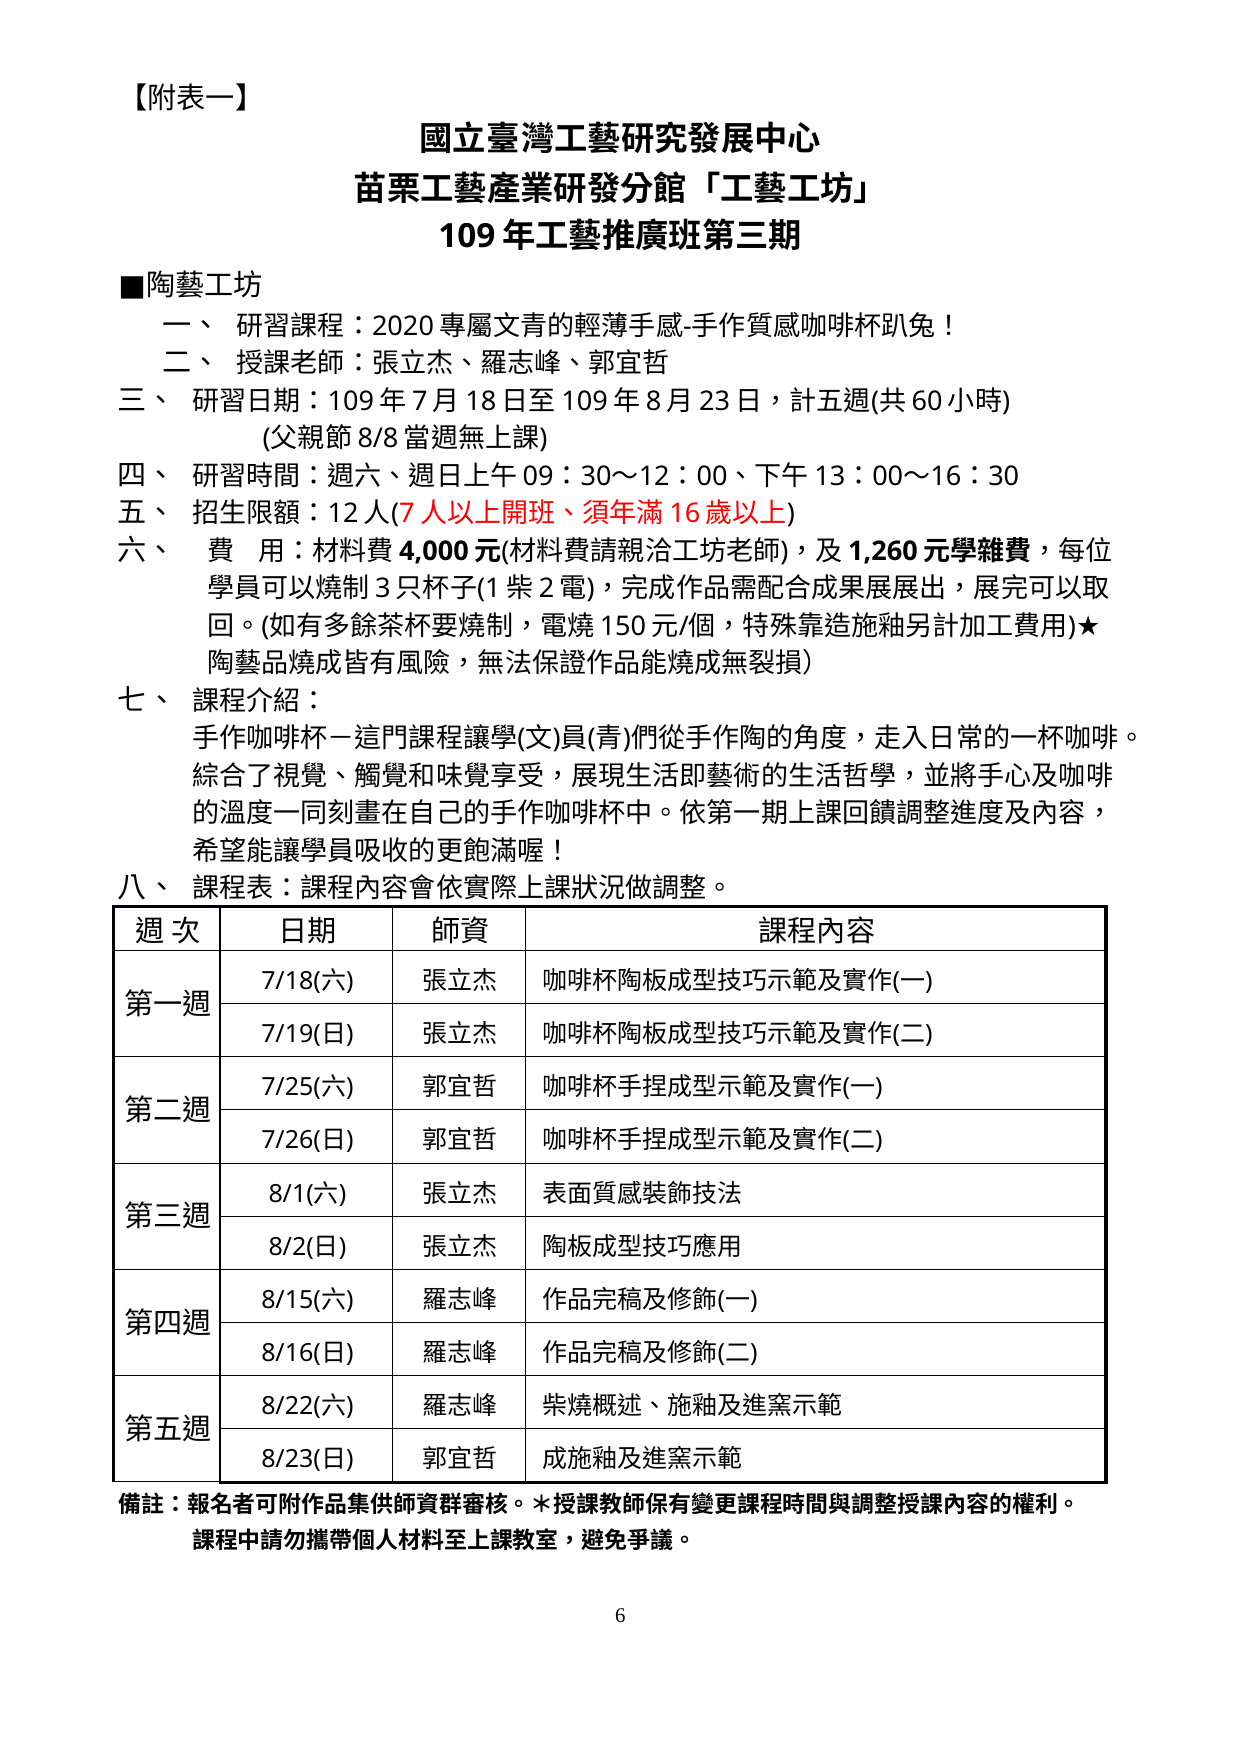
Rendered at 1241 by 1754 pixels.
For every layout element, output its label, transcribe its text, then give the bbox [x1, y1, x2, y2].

table_cell 第三週 [115, 1164, 219, 1269]
table_cell 羅志峰 [393, 1323, 525, 1375]
table_cell 郭宜哲 [393, 1110, 525, 1162]
table_cell 柴燒概述、施釉及進窯示範 [526, 1376, 1104, 1428]
table_cell 成施釉及進窯示範 [526, 1429, 1104, 1481]
table_cell 8/23(日) [221, 1429, 392, 1481]
table_cell 羅志峰 [393, 1270, 525, 1322]
text 課程中請勿攜帶個人材料至上課教室，避免爭議。 [192, 1520, 1122, 1555]
table_cell 作品完稿及修飾(一) [526, 1270, 1104, 1322]
text 國立臺灣工藝研究發展中心 [118, 117, 1122, 158]
text 備註：報名者可附作品集供師資群審核。＊授課教師保有變更課程時間與調整授課內容的權利。 [118, 1484, 1122, 1520]
table_cell 表面質感裝飾技法 [526, 1164, 1104, 1216]
text 苗栗工藝產業研發分館「工藝工坊」 [118, 158, 1122, 210]
table_cell 8/15(六) [221, 1270, 392, 1322]
table_cell 張立杰 [393, 951, 525, 1003]
text ■陶藝工坊 [118, 256, 1122, 305]
table_cell 作品完稿及修飾(二) [526, 1323, 1104, 1375]
table_cell 8/16(日) [221, 1323, 392, 1375]
text 109年工藝推廣班第三期 [118, 210, 1122, 256]
table_cell 咖啡杯手捏成型示範及實作(二) [526, 1110, 1104, 1162]
table_cell 張立杰 [393, 1217, 525, 1269]
text 【附表一】 [118, 75, 1122, 117]
table_header 日期 [221, 908, 392, 950]
table_cell 8/1(六) [221, 1164, 392, 1216]
table_cell 咖啡杯陶板成型技巧示範及實作(二) [526, 1004, 1104, 1056]
table_cell 郭宜哲 [393, 1057, 525, 1109]
table_header 課程內容 [526, 908, 1104, 950]
list 研習時間：週六、週日上午09：30～12：00、下午13：00～16：30 [117, 455, 1122, 493]
table_cell 陶板成型技巧應用 [526, 1217, 1104, 1269]
table_cell 第二週 [115, 1057, 219, 1162]
table_cell 7/19(日) [221, 1004, 392, 1056]
table_cell 7/18(六) [221, 951, 392, 1003]
list 招生限額：12人(7人以上開班、須年滿16歲以上) [117, 493, 1122, 530]
table_cell 第四週 [115, 1270, 219, 1375]
list 研習課程：2020專屬文青的輕薄手感-手作質感咖啡杯趴兔！ [162, 305, 1122, 343]
table_cell 郭宜哲 [393, 1429, 525, 1481]
list 課程表：課程內容會依實際上課狀況做調整。 [118, 868, 1122, 905]
table_cell 7/25(六) [221, 1057, 392, 1109]
list 課程介紹： 手作咖啡杯－這門課程讓學(文)員(青)們從手作陶的角度，走入日常的一杯咖啡。綜合了視覺、觸覺和味覺享受，展現生活即藝術的生活哲學，並將手心及咖啡的溫度一同刻畫在自己的手作咖啡杯中。依第一期上課回饋調整進度及內容，希望能讓學員吸收的更飽滿喔！ [118, 680, 1122, 868]
table_cell 8/2(日) [221, 1217, 392, 1269]
list 費 用：材料費4,000元(材料費請親洽工坊老師)，及1,260元學雜費，每位學員可以燒制3只杯子(1柴2電)，完成作品需配合成果展展出，展完可以取回。(如有多餘茶杯要燒制，電燒150元/個，特殊靠造施釉另計加工費用)★陶藝品燒成皆有風險，無法保證作品能燒成無裂損） [117, 530, 1122, 680]
table_cell 8/22(六) [221, 1376, 392, 1428]
list 研習日期：109年7月18日至109年8月23日，計五週(共60小時) (父親節8/8當週無上課) [117, 380, 1122, 455]
table_header 師資 [393, 908, 525, 950]
list 授課老師：張立杰、羅志峰、郭宜哲 [162, 343, 1122, 380]
table_cell 張立杰 [393, 1164, 525, 1216]
table_cell 咖啡杯陶板成型技巧示範及實作(一) [526, 951, 1104, 1003]
table_cell 第一週 [115, 951, 219, 1056]
table_cell 第五週 [115, 1376, 219, 1481]
table_cell 咖啡杯手捏成型示範及實作(一) [526, 1057, 1104, 1109]
table_cell 張立杰 [393, 1004, 525, 1056]
table_cell 羅志峰 [393, 1376, 525, 1428]
table_cell 7/26(日) [221, 1110, 392, 1162]
table_header 週 次 [115, 908, 219, 950]
